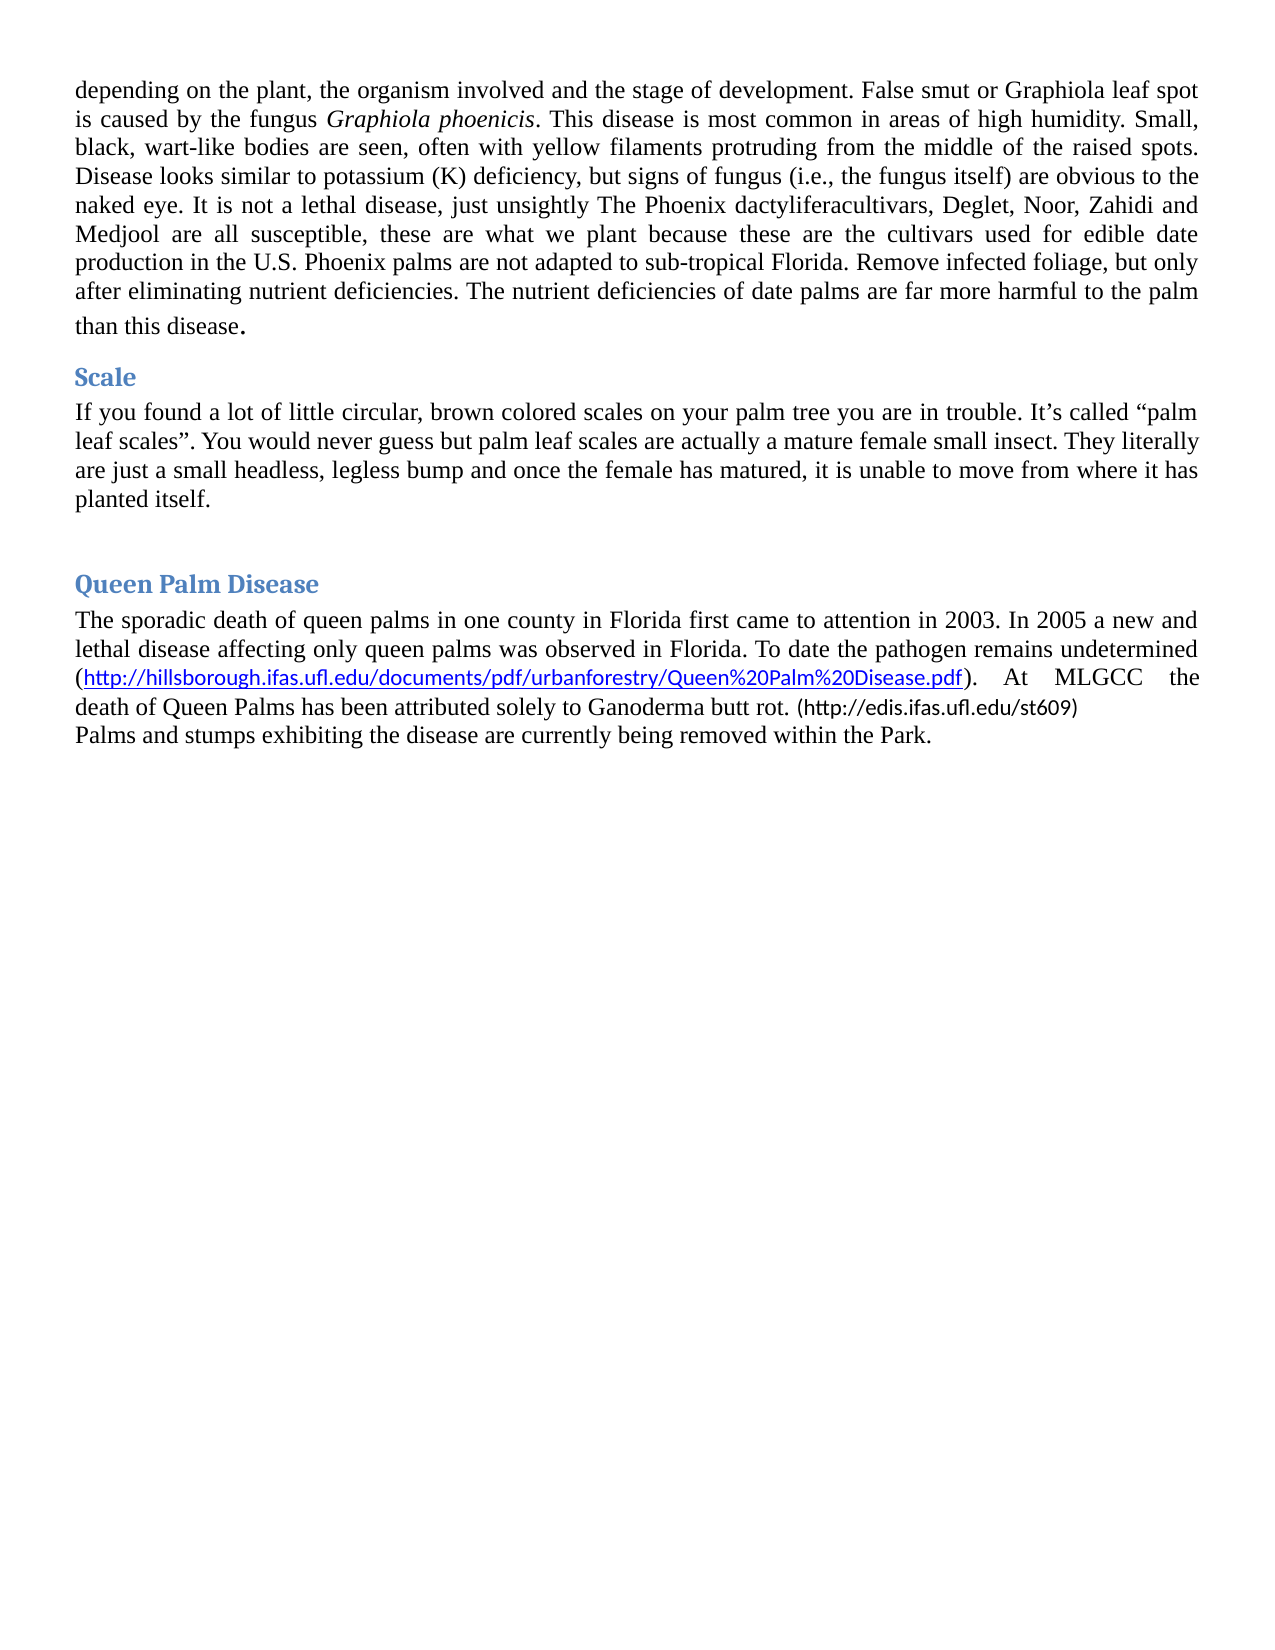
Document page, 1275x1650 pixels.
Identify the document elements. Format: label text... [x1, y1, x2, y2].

text If you found a lot of little circular, brown colored scales on your palm tree you are in trouble. It’s called “palm leaf scales”. You would never guess but palm leaf scales are actually a mature female small insect. They literally are just a small headless, legless bump and once the female has matured, it is unable to move from where it has planted itself. [75, 397, 1200, 512]
text Palms and stumps exhibiting the disease are currently being removed within the Park. [75, 721, 1200, 749]
text The sporadic death of queen palms in one county in Florida first came to attention in 2003. In 2005 a new and lethal disease affecting only queen palms was observed in Florida. To date the pathogen remains undetermined (http://hillsborough.ifas.ufl.edu/documents/pdf/urbanforestry/Queen%20Palm%20Disease.pdf). At MLGCC the death of Queen Palms has been attributed solely to Ganoderma butt rot. (http://edis.ifas.ufl.edu/st609) [75, 605, 1200, 721]
text depending on the plant, the organism involved and the stage of development. False smut or Graphiola leaf spot is caused by the fungus Graphiola phoenicis. This disease is most common in areas of high humidity. Small, black, wart-like bodies are seen, often with yellow filaments protruding from the middle of the raised spots. Disease looks similar to potassium (K) deficiency, but signs of fungus (i.e., the fungus itself) are obvious to the naked eye. It is not a lethal disease, just unsightly The Phoenix dactyliferacultivars, Deglet, Noor, Zahidi and Medjool are all susceptible, these are what we plant because these are the cultivars used for edible date production in the U.S. Phoenix palms are not adapted to sub-tropical Florida. Remove infected foliage, but only after eliminating nutrient deficiencies. The nutrient deficiencies of date palms are far more harmful to the palm than this disease. [75, 75, 1200, 341]
subtitle Scale [75, 362, 1200, 393]
subtitle Queen Palm Disease [75, 569, 1200, 600]
